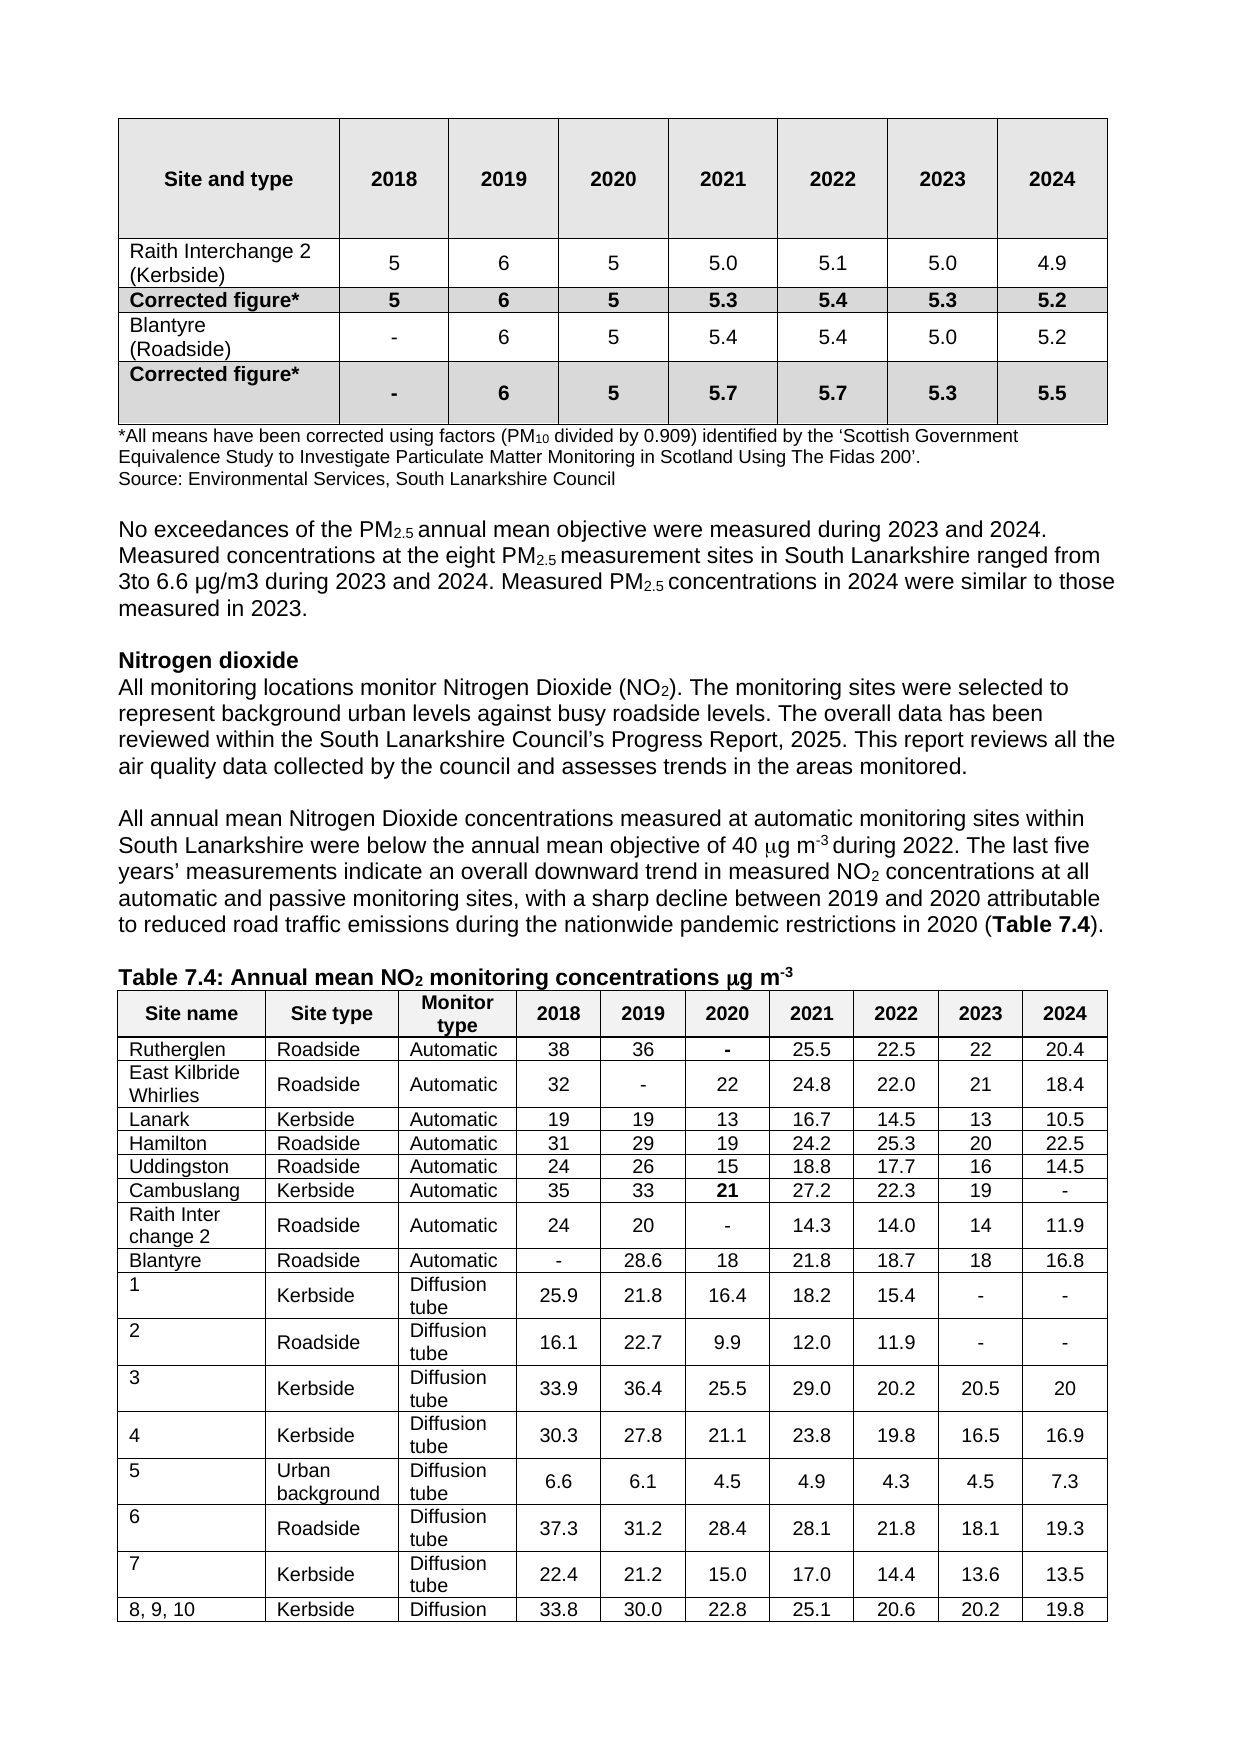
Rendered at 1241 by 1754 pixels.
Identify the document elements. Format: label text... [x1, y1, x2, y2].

table_cell 4.5 [686, 1459, 769, 1504]
table_cell 5.3 [669, 288, 777, 312]
table_cell 14.0 [854, 1203, 938, 1248]
table_cell Roadside [266, 1319, 398, 1365]
table_cell 30.0 [601, 1598, 685, 1621]
table_cell 22 [686, 1061, 769, 1107]
table_cell - [1023, 1179, 1107, 1202]
table_cell Automatic [399, 1179, 516, 1202]
table_cell Kerbside [266, 1552, 398, 1597]
table_cell 27.2 [770, 1179, 853, 1202]
table_cell 5.4 [778, 313, 887, 361]
table_cell Diffusion [399, 1598, 516, 1621]
table_cell 5.4 [669, 313, 777, 361]
table_cell 25.5 [770, 1038, 853, 1060]
table_cell Raith Inter change 2 [118, 1203, 265, 1248]
table_cell 6.1 [601, 1459, 685, 1504]
table_header Monitor type [399, 991, 516, 1036]
table_cell Corrected figure* [119, 362, 339, 423]
table_cell 6 [449, 313, 558, 361]
table_cell 13.5 [1023, 1552, 1107, 1597]
table_cell 28.1 [770, 1505, 853, 1551]
table_cell 19.8 [1023, 1598, 1107, 1621]
table_cell 6.6 [517, 1459, 600, 1504]
table_cell - [1023, 1273, 1107, 1318]
table_cell - [517, 1249, 600, 1272]
table_cell Kerbside [266, 1366, 398, 1411]
table_cell Cambuslang [118, 1179, 265, 1202]
table_cell 14.3 [770, 1203, 853, 1248]
table_header 2021 [770, 991, 853, 1036]
table_cell 5.1 [778, 239, 887, 287]
table_cell 7.3 [1023, 1459, 1107, 1504]
table_cell 21.2 [601, 1552, 685, 1597]
table_cell 35 [517, 1179, 600, 1202]
table_cell Uddingston [118, 1155, 265, 1178]
table_cell 18 [939, 1249, 1022, 1272]
table_cell 9.9 [686, 1319, 769, 1365]
table_cell Automatic [399, 1203, 516, 1248]
table_cell 38 [517, 1038, 600, 1060]
table_cell Urban background [266, 1459, 398, 1504]
table_cell - [686, 1203, 769, 1248]
table_cell 18.8 [770, 1155, 853, 1178]
table_cell Automatic [399, 1249, 516, 1272]
table_header 2024 [998, 119, 1107, 238]
table_cell 17.7 [854, 1155, 938, 1178]
table_cell 15.0 [686, 1552, 769, 1597]
table_cell Diffusion tube [399, 1273, 516, 1318]
table_cell 14.4 [854, 1552, 938, 1597]
table_cell 5 [559, 288, 668, 312]
table_cell - [939, 1319, 1022, 1365]
table_cell 32 [517, 1061, 600, 1107]
table_cell 6 [118, 1505, 265, 1551]
table_cell Roadside [266, 1131, 398, 1154]
table_header 2022 [854, 991, 938, 1036]
table_cell Kerbside [266, 1108, 398, 1130]
table_cell 21.1 [686, 1412, 769, 1458]
table_cell 14.5 [854, 1108, 938, 1130]
table_cell Diffusion tube [399, 1412, 516, 1458]
table_cell 4 [118, 1412, 265, 1458]
table_cell Diffusion tube [399, 1552, 516, 1597]
table_cell 1 [118, 1273, 265, 1318]
table_cell 5 [559, 239, 668, 287]
table_cell East Kilbride Whirlies [118, 1061, 265, 1107]
table_cell 5.2 [998, 313, 1107, 361]
table_cell 33.8 [517, 1598, 600, 1621]
table_cell 5 [118, 1459, 265, 1504]
table_cell 16.1 [517, 1319, 600, 1365]
table_cell Hamilton [118, 1131, 265, 1154]
table_cell 25.9 [517, 1273, 600, 1318]
table_cell 21.8 [601, 1273, 685, 1318]
table_cell Diffusion tube [399, 1319, 516, 1365]
table_cell 5 [340, 288, 448, 312]
table_cell 5 [559, 362, 668, 423]
table_cell 19 [686, 1131, 769, 1154]
text Nitrogen dioxide [118, 647, 1122, 674]
table_cell Roadside [266, 1505, 398, 1551]
text *All means have been corrected using factors (PM10 divided by 0.909) identified by the ‘Scottish Government Equivalence Study to Investigate Particulate Matter Monitoring in Scotland Using The Fidas 200’. [118, 424, 1122, 468]
table_cell 23.8 [770, 1412, 853, 1458]
table_cell 13 [939, 1108, 1022, 1130]
table_cell 20.4 [1023, 1038, 1107, 1060]
table_cell 22.4 [517, 1552, 600, 1597]
table_cell 6 [449, 362, 558, 423]
table_cell 19 [939, 1179, 1022, 1202]
table_cell 6 [449, 239, 558, 287]
table_cell 24 [517, 1155, 600, 1178]
table_cell 5.3 [888, 288, 997, 312]
table_cell 24 [517, 1203, 600, 1248]
table_cell 20.2 [939, 1598, 1022, 1621]
table_cell Diffusion tube [399, 1505, 516, 1551]
table_cell 36 [601, 1038, 685, 1060]
table_cell Rutherglen [118, 1038, 265, 1060]
table_cell 7 [118, 1552, 265, 1597]
table_cell 25.5 [686, 1366, 769, 1411]
table_cell 33.9 [517, 1366, 600, 1411]
table_cell 11.9 [854, 1319, 938, 1365]
table_cell 21.8 [770, 1249, 853, 1272]
table_cell 15 [686, 1155, 769, 1178]
table_cell Roadside [266, 1061, 398, 1107]
table_cell 16.8 [1023, 1249, 1107, 1272]
table_header 2020 [559, 119, 668, 238]
table_cell Roadside [266, 1249, 398, 1272]
table_cell 16.7 [770, 1108, 853, 1130]
table_header 2019 [601, 991, 685, 1036]
table_cell 19.8 [854, 1412, 938, 1458]
table_header Site and type [119, 119, 339, 238]
table_cell 16 [939, 1155, 1022, 1178]
table_cell - [340, 313, 448, 361]
table_cell 29.0 [770, 1366, 853, 1411]
table_cell Diffusion tube [399, 1366, 516, 1411]
table_cell Diffusion tube [399, 1459, 516, 1504]
table_cell Automatic [399, 1108, 516, 1130]
table_cell 30.3 [517, 1412, 600, 1458]
table_cell 4.9 [998, 239, 1107, 287]
table_cell 5.7 [669, 362, 777, 423]
table_cell Blantyre (Roadside) [119, 313, 339, 361]
table_cell 16.9 [1023, 1412, 1107, 1458]
table_cell Roadside [266, 1038, 398, 1060]
table_cell Corrected figure* [119, 288, 339, 312]
table_cell 25.1 [770, 1598, 853, 1621]
table_cell 19.3 [1023, 1505, 1107, 1551]
table_cell 27.8 [601, 1412, 685, 1458]
table_cell 19 [601, 1108, 685, 1130]
table_cell - [601, 1061, 685, 1107]
table_cell 5.0 [669, 239, 777, 287]
table_cell - [686, 1038, 769, 1060]
table_cell 10.5 [1023, 1108, 1107, 1130]
table_cell 16.5 [939, 1412, 1022, 1458]
table_cell Kerbside [266, 1412, 398, 1458]
table_cell 16.4 [686, 1273, 769, 1318]
table_cell Raith Interchange 2 (Kerbside) [119, 239, 339, 287]
table_cell 21.8 [854, 1505, 938, 1551]
table_cell 5 [340, 239, 448, 287]
table_cell Kerbside [266, 1273, 398, 1318]
table_header 2018 [517, 991, 600, 1036]
table_cell Automatic [399, 1155, 516, 1178]
table_cell 37.3 [517, 1505, 600, 1551]
table_cell 13.6 [939, 1552, 1022, 1597]
text All monitoring locations monitor Nitrogen Dioxide (NO2). The monitoring sites were selected to represent background urban levels against busy roadside levels. The overall data has been reviewed within the South Lanarkshire Council’s Progress Report, 2025. This report reviews all the air quality data collected by the council and assesses trends in the areas monitored. [118, 674, 1122, 779]
table_cell 26 [601, 1155, 685, 1178]
table_header 2023 [939, 991, 1022, 1036]
table_cell 14 [939, 1203, 1022, 1248]
table_header 2024 [1023, 991, 1107, 1036]
table_header Site name [118, 991, 265, 1036]
table_cell Automatic [399, 1131, 516, 1154]
table_cell 5.5 [998, 362, 1107, 423]
table_cell 31.2 [601, 1505, 685, 1551]
table_cell Automatic [399, 1061, 516, 1107]
table_cell 18.7 [854, 1249, 938, 1272]
table_cell 21 [686, 1179, 769, 1202]
table_cell 15.4 [854, 1273, 938, 1318]
table_cell 22.7 [601, 1319, 685, 1365]
table_cell 2 [118, 1319, 265, 1365]
table_cell 28.6 [601, 1249, 685, 1272]
table_cell 20.5 [939, 1366, 1022, 1411]
table_cell 12.0 [770, 1319, 853, 1365]
table_cell Blantyre [118, 1249, 265, 1272]
table_cell 28.4 [686, 1505, 769, 1551]
table_cell Automatic [399, 1038, 516, 1060]
table_cell Lanark [118, 1108, 265, 1130]
table_cell 5.2 [998, 288, 1107, 312]
table_cell 4.9 [770, 1459, 853, 1504]
table_cell Roadside [266, 1155, 398, 1178]
table_cell 18.1 [939, 1505, 1022, 1551]
table_cell 3 [118, 1366, 265, 1411]
table_cell 22.5 [854, 1038, 938, 1060]
table_cell 22.8 [686, 1598, 769, 1621]
table_cell 24.8 [770, 1061, 853, 1107]
table_cell 11.9 [1023, 1203, 1107, 1248]
table_cell 33 [601, 1179, 685, 1202]
table_cell 20.6 [854, 1598, 938, 1621]
table_header 2023 [888, 119, 997, 238]
table_cell - [939, 1273, 1022, 1318]
table_header 2018 [340, 119, 448, 238]
table_cell 18 [686, 1249, 769, 1272]
table_cell 18.2 [770, 1273, 853, 1318]
table_cell 20 [939, 1131, 1022, 1154]
table_cell 5.0 [888, 239, 997, 287]
table_cell 4.3 [854, 1459, 938, 1504]
table_cell Kerbside [266, 1179, 398, 1202]
table_header 2019 [449, 119, 558, 238]
table_cell 5 [559, 313, 668, 361]
table_cell 20.2 [854, 1366, 938, 1411]
table_cell Roadside [266, 1203, 398, 1248]
table_cell 17.0 [770, 1552, 853, 1597]
table_cell 14.5 [1023, 1155, 1107, 1178]
table_header Site type [266, 991, 398, 1036]
table_cell 22.3 [854, 1179, 938, 1202]
table_cell 36.4 [601, 1366, 685, 1411]
table_cell - [1023, 1319, 1107, 1365]
text All annual mean Nitrogen Dioxide concentrations measured at automatic monitoring sites within South Lanarkshire were below the annual mean objective of 40 g m-3 during 2022. The last five years’ measurements indicate an overall downward trend in measured NO2 concentrations at all automatic and passive monitoring sites, with a sharp decline between 2019 and 2020 attributable to reduced road traffic emissions during the nationwide pandemic restrictions in 2020 (Table 7.4). [118, 805, 1122, 937]
text No exceedances of the PM2.5 annual mean objective were measured during 2023 and 2024. Measured concentrations at the eight PM2.5 measurement sites in South Lanarkshire ranged from 3to 6.6 μg/m3 during 2023 and 2024. Measured PM2.5 concentrations in 2024 were similar to those measured in 2023. [118, 516, 1122, 621]
table_cell 22 [939, 1038, 1022, 1060]
table_cell 18.4 [1023, 1061, 1107, 1107]
table_cell 19 [517, 1108, 600, 1130]
table_cell Kerbside [266, 1598, 398, 1621]
table_cell - [340, 362, 448, 423]
text Table 7.4: Annual mean NO2 monitoring concentrations g m-3 [118, 963, 1122, 990]
table_cell 22.5 [1023, 1131, 1107, 1154]
table_cell 5.3 [888, 362, 997, 423]
table_cell 5.4 [778, 288, 887, 312]
table_cell 20 [601, 1203, 685, 1248]
table_header 2020 [686, 991, 769, 1036]
table_cell 13 [686, 1108, 769, 1130]
table_cell 6 [449, 288, 558, 312]
table_cell 8, 9, 10 [118, 1598, 265, 1621]
text Source: Environmental Services, South Lanarkshire Council [118, 468, 1122, 489]
table_cell 5.7 [778, 362, 887, 423]
table_cell 25.3 [854, 1131, 938, 1154]
table_cell 4.5 [939, 1459, 1022, 1504]
table_cell 5.0 [888, 313, 997, 361]
table_cell 22.0 [854, 1061, 938, 1107]
table_cell 29 [601, 1131, 685, 1154]
table_cell 31 [517, 1131, 600, 1154]
table_cell 24.2 [770, 1131, 853, 1154]
table_cell 21 [939, 1061, 1022, 1107]
table_header 2021 [669, 119, 777, 238]
table_header 2022 [778, 119, 887, 238]
table_cell 20 [1023, 1366, 1107, 1411]
